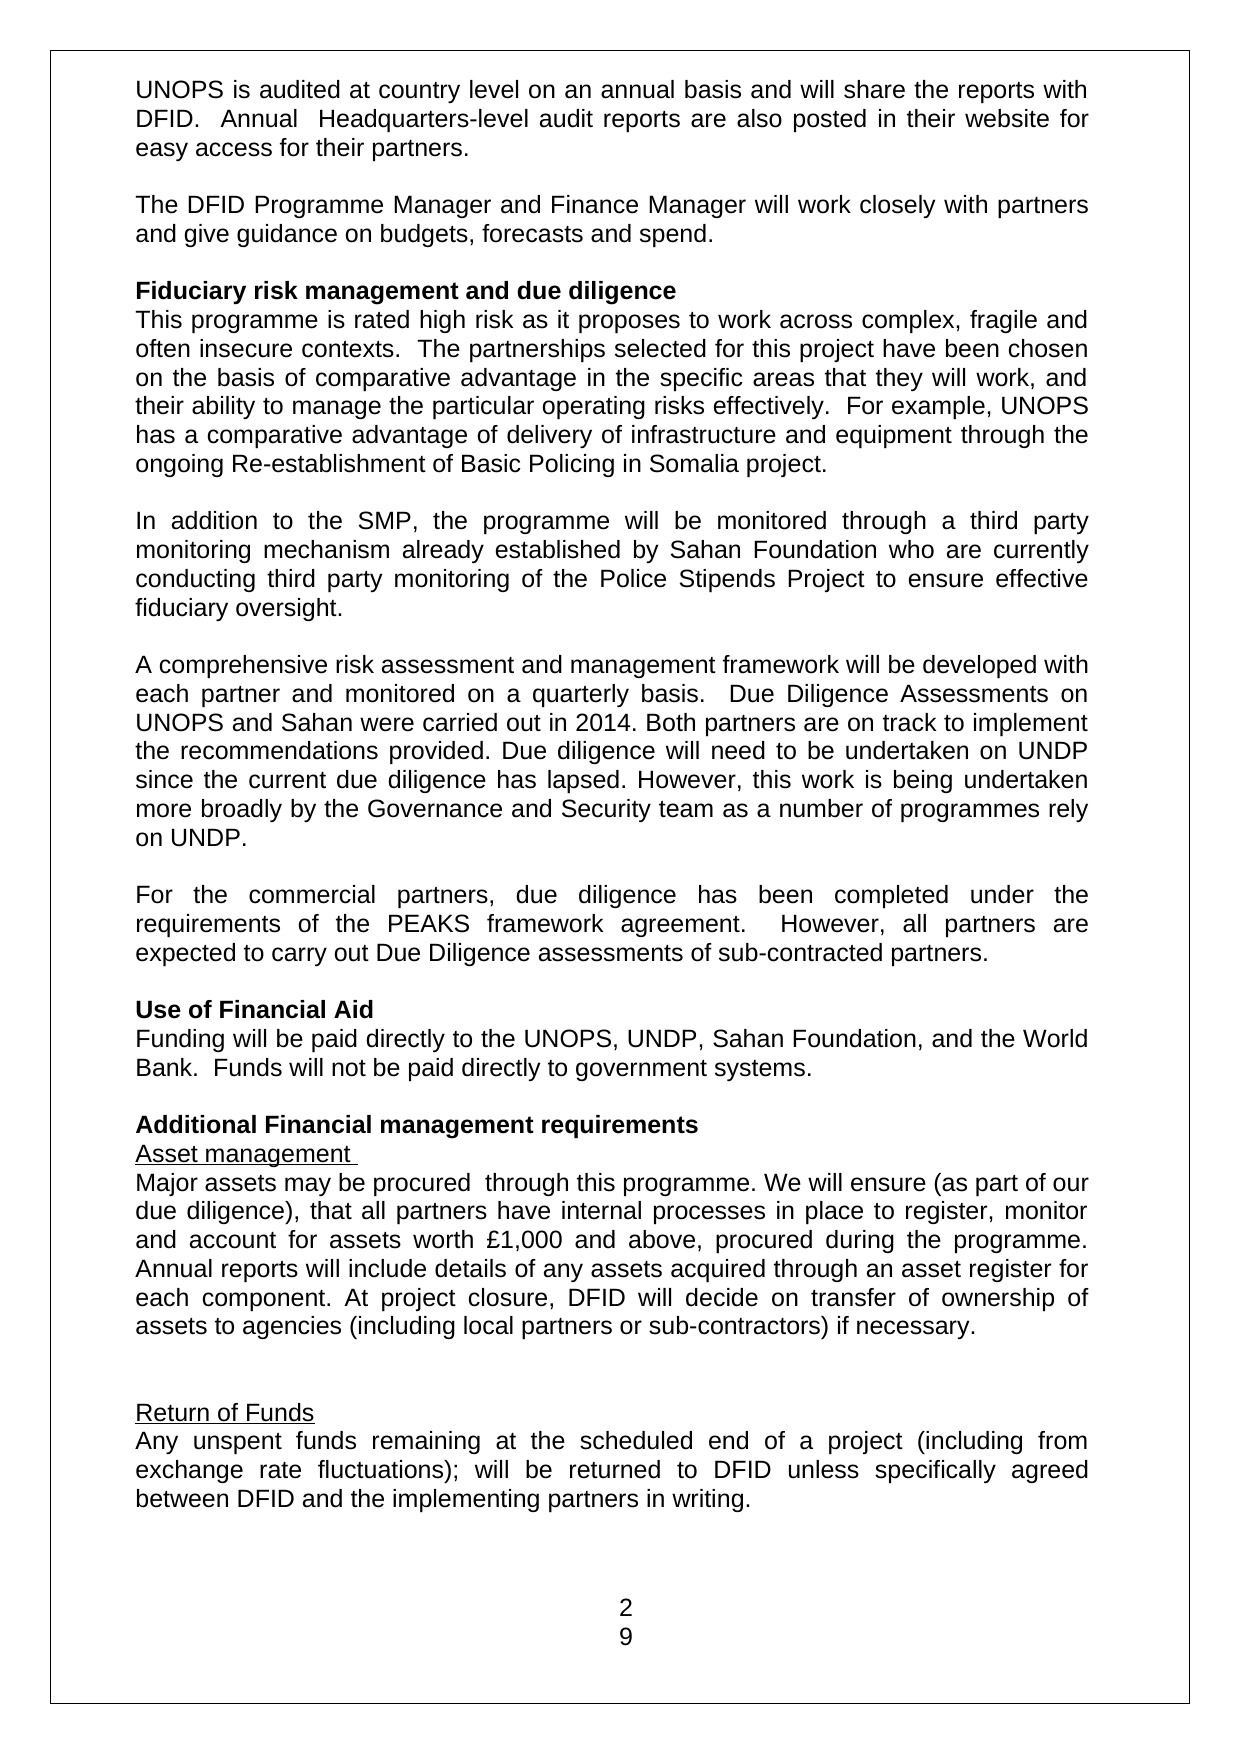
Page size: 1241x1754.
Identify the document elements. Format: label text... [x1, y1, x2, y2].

text Fiduciary risk management and due diligence [135, 276, 1090, 305]
text A comprehensive risk assessment and management framework will be developed with each partner and monitored on a quarterly basis. Due Diligence Assessments on UNOPS and Sahan were carried out in 2014. Both partners are on track to implement the recommendations provided. Due diligence will need to be undertaken on UNDP since the current due diligence has lapsed. However, this work is being undertaken more broadly by the Governance and Security team as a number of programmes rely on UNDP. [135, 650, 1090, 851]
text Return of Funds [135, 1397, 1090, 1426]
text Funding will be paid directly to the UNOPS, UNDP, Sahan Foundation, and the World Bank. Funds will not be paid directly to government systems. [135, 1024, 1090, 1081]
text Major assets may be procured through this programme. We will ensure (as part of our due diligence), that all partners have internal processes in place to register, monitor and account for assets worth £1,000 and above, procured during the programme. Annual reports will include details of any assets acquired through an asset register for each component. At project closure, DFID will decide on transfer of ownership of assets to agencies (including local partners or sub-contractors) if necessary. [135, 1167, 1090, 1340]
text Additional Financial management requirements [135, 1110, 1090, 1139]
text The DFID Programme Manager and Finance Manager will work closely with partners and give guidance on budgets, forecasts and spend. [135, 190, 1090, 247]
text This programme is rated high risk as it proposes to work across complex, fragile and often insecure contexts. The partnerships selected for this project have been chosen on the basis of comparative advantage in the specific areas that they will work, and their ability to manage the particular operating risks effectively. For example, UNOPS has a comparative advantage of delivery of infrastructure and equipment through the ongoing Re-establishment of Basic Policing in Somalia project. [135, 305, 1090, 477]
text Use of Financial Aid [135, 995, 1090, 1024]
text In addition to the SMP, the programme will be monitored through a third party monitoring mechanism already established by Sahan Foundation who are currently conducting third party monitoring of the Police Stipends Project to ensure effective fiduciary oversight. [135, 506, 1090, 621]
text Asset management [135, 1139, 1090, 1167]
text For the commercial partners, due diligence has been completed under the requirements of the PEAKS framework agreement. However, all partners are expected to carry out Due Diligence assessments of sub-contracted partners. [135, 880, 1090, 966]
text UNOPS is audited at country level on an annual basis and will share the reports with DFID. Annual Headquarters-level audit reports are also posted in their website for easy access for their partners. [135, 75, 1090, 161]
text Any unspent funds remaining at the scheduled end of a project (including from exchange rate fluctuations); will be returned to DFID unless specifically agreed between DFID and the implementing partners in writing. [135, 1426, 1090, 1512]
